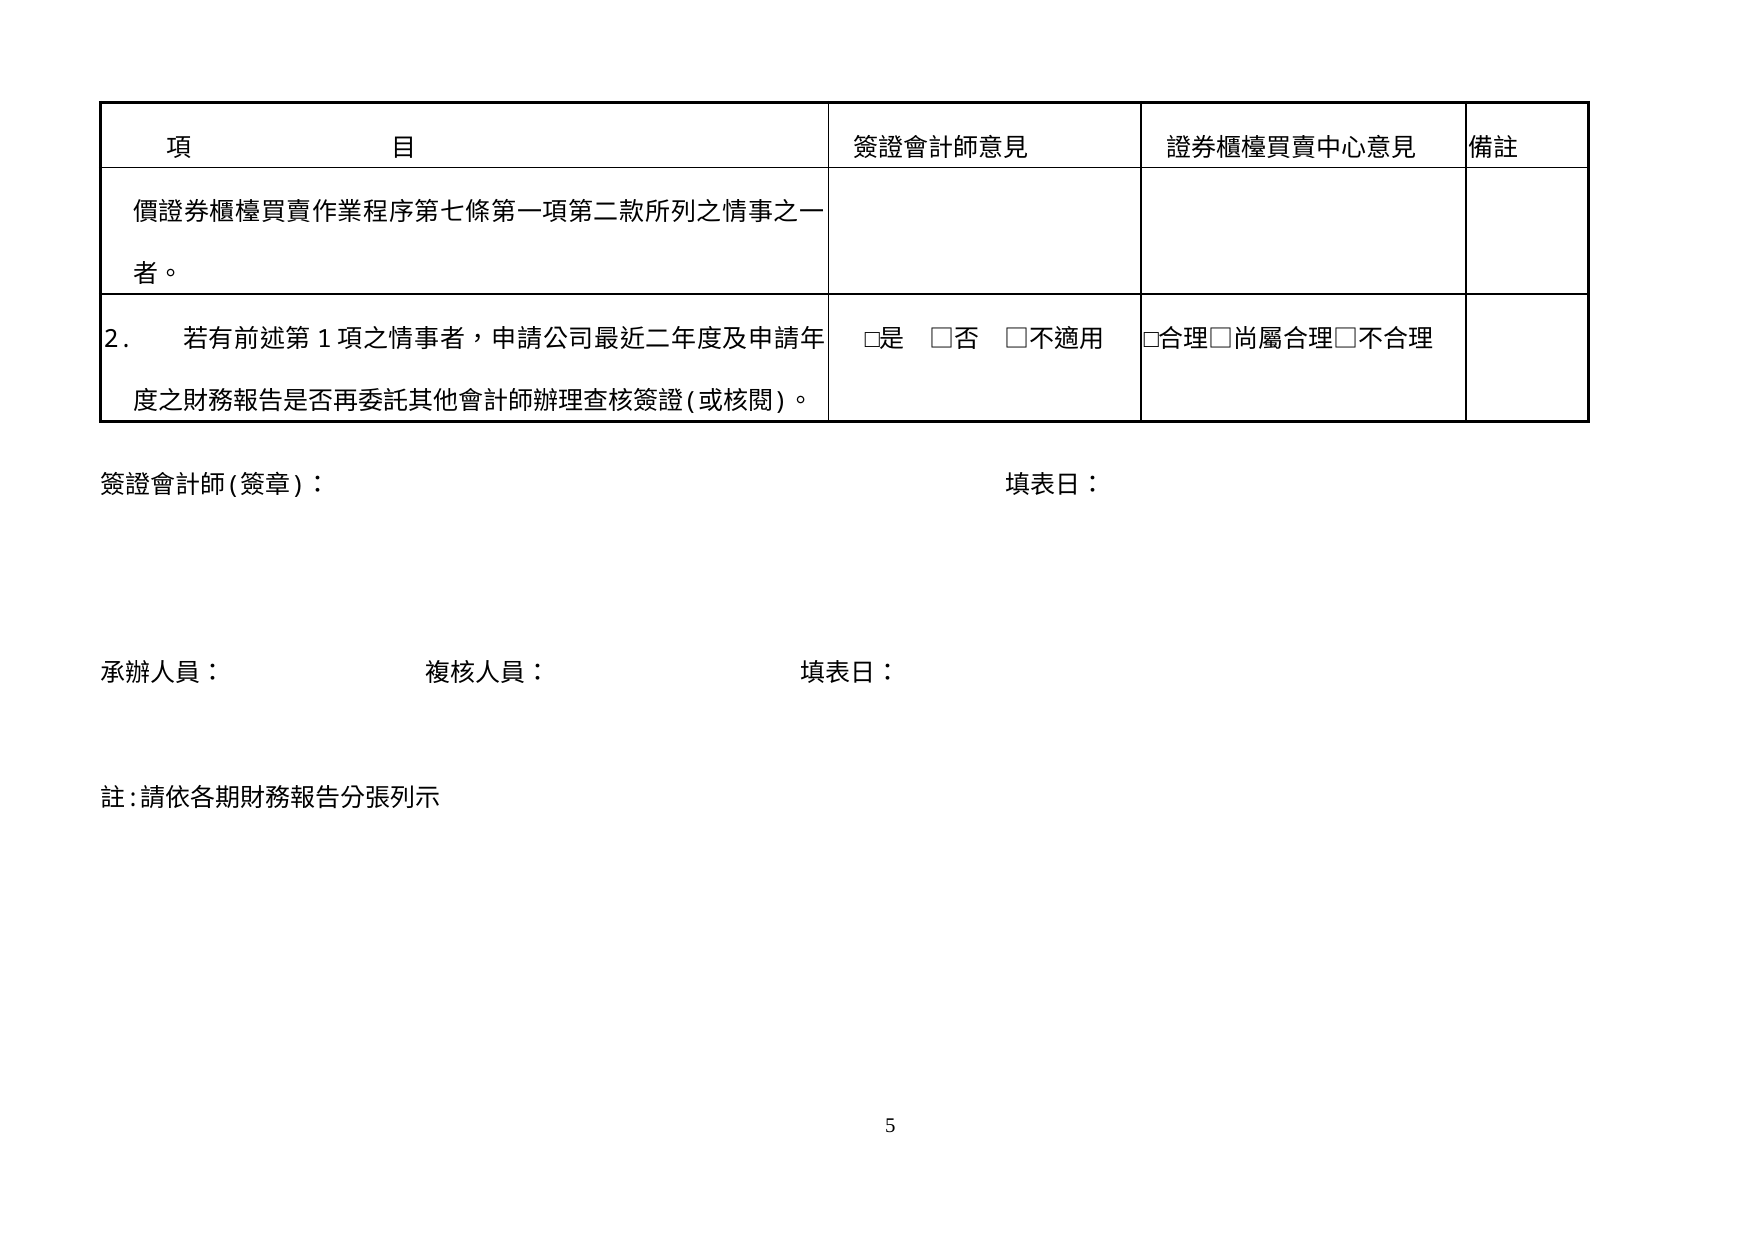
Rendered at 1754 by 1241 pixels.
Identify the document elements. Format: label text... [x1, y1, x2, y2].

table_cell [829, 168, 1140, 293]
text 註:請依各期財務報告分張列示 [100, 754, 1671, 816]
table_cell [1467, 168, 1587, 293]
table_cell □是 □否 □不適用 [829, 295, 1140, 419]
table_header 項 目 [102, 104, 828, 166]
text 承辦人員： 複核人員： 填表日： [100, 629, 1671, 691]
table_header 簽證會計師意見 [829, 104, 1140, 166]
text 簽證會計師(簽章)： 填表日： [100, 441, 1671, 504]
table_header 備註 [1467, 104, 1587, 166]
table_cell 價證券櫃檯買賣作業程序第七條第一項第二款所列之情事之一者。 [102, 168, 828, 293]
table_cell 若有前述第1項之情事者，申請公司最近二年度及申請年度之財務報告是否再委託其他會計師辦理查核簽證(或核閱)。 [102, 295, 828, 419]
table_cell □合理□尚屬合理□不合理 [1142, 295, 1465, 419]
table_cell [1142, 168, 1465, 293]
table_cell [1467, 295, 1587, 419]
table_header 證券櫃檯買賣中心意見 [1142, 104, 1465, 166]
